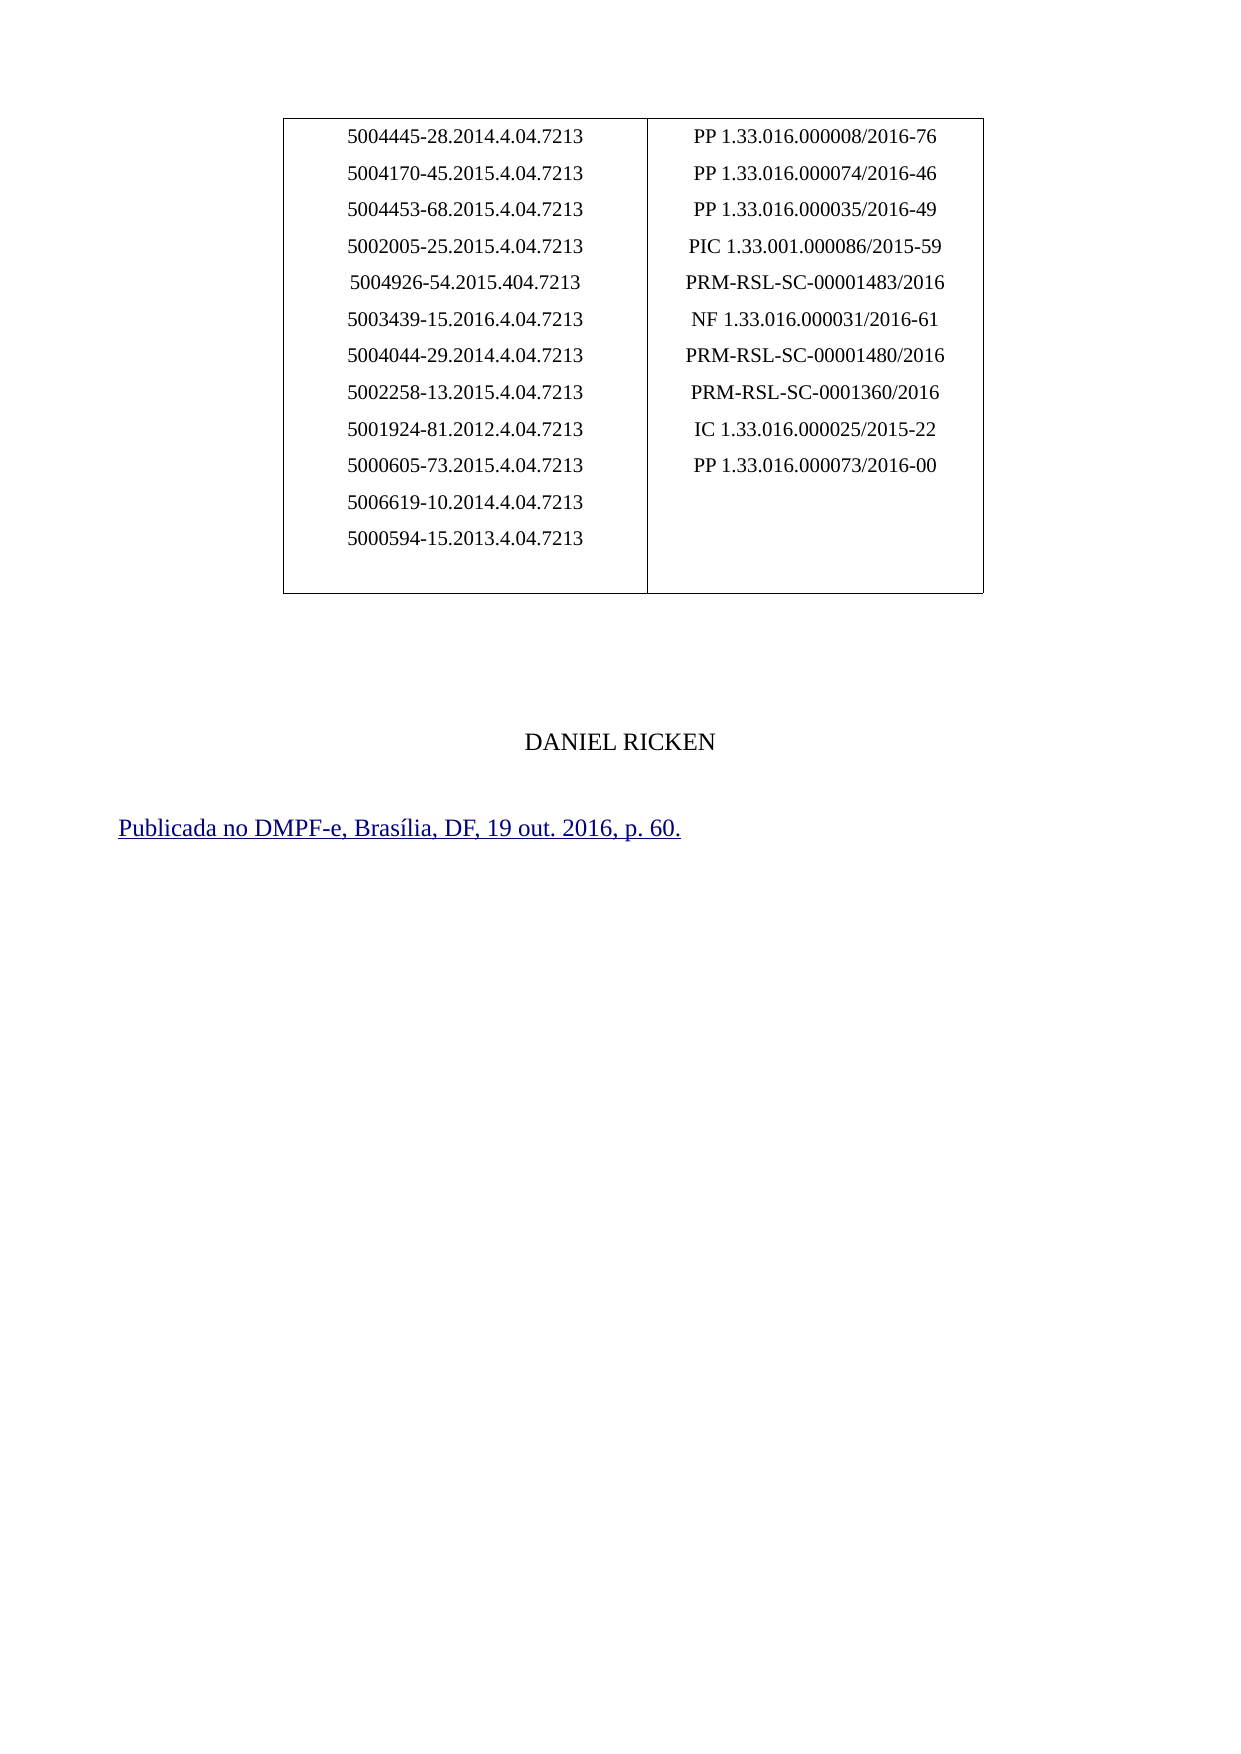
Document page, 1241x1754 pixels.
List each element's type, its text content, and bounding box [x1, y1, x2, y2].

text Publicada no DMPF-e, Brasília, DF, 19 out. 2016, p. 60. [118, 813, 1122, 842]
table_cell PP 1.33.016.000008/2016-76 PP 1.33.016.000074/2016-46 PP 1.33.016.000035/2016-49 PIC 1.33.001.000086/2015-59 PRM-RSL-SC-00001483/2016 NF 1.33.016.000031/2016-61 PRM-RSL-SC-00001480/2016 PRM-RSL-SC-0001360/2016 IC 1.33.016.000025/2015-22 PP 1.33.016.000073/2016-00 [648, 119, 983, 592]
table_cell 5004445-28.2014.4.04.7213 5004170-45.2015.4.04.7213 5004453-68.2015.4.04.7213 5002005-25.2015.4.04.7213 5004926-54.2015.404.7213 5003439-15.2016.4.04.7213 5004044-29.2014.4.04.7213 5002258-13.2015.4.04.7213 5001924-81.2012.4.04.7213 5000605-73.2015.4.04.7213 5006619-10.2014.4.04.7213 5000594-15.2013.4.04.7213 [284, 119, 647, 592]
text DANIEL RICKEN [118, 727, 1122, 755]
